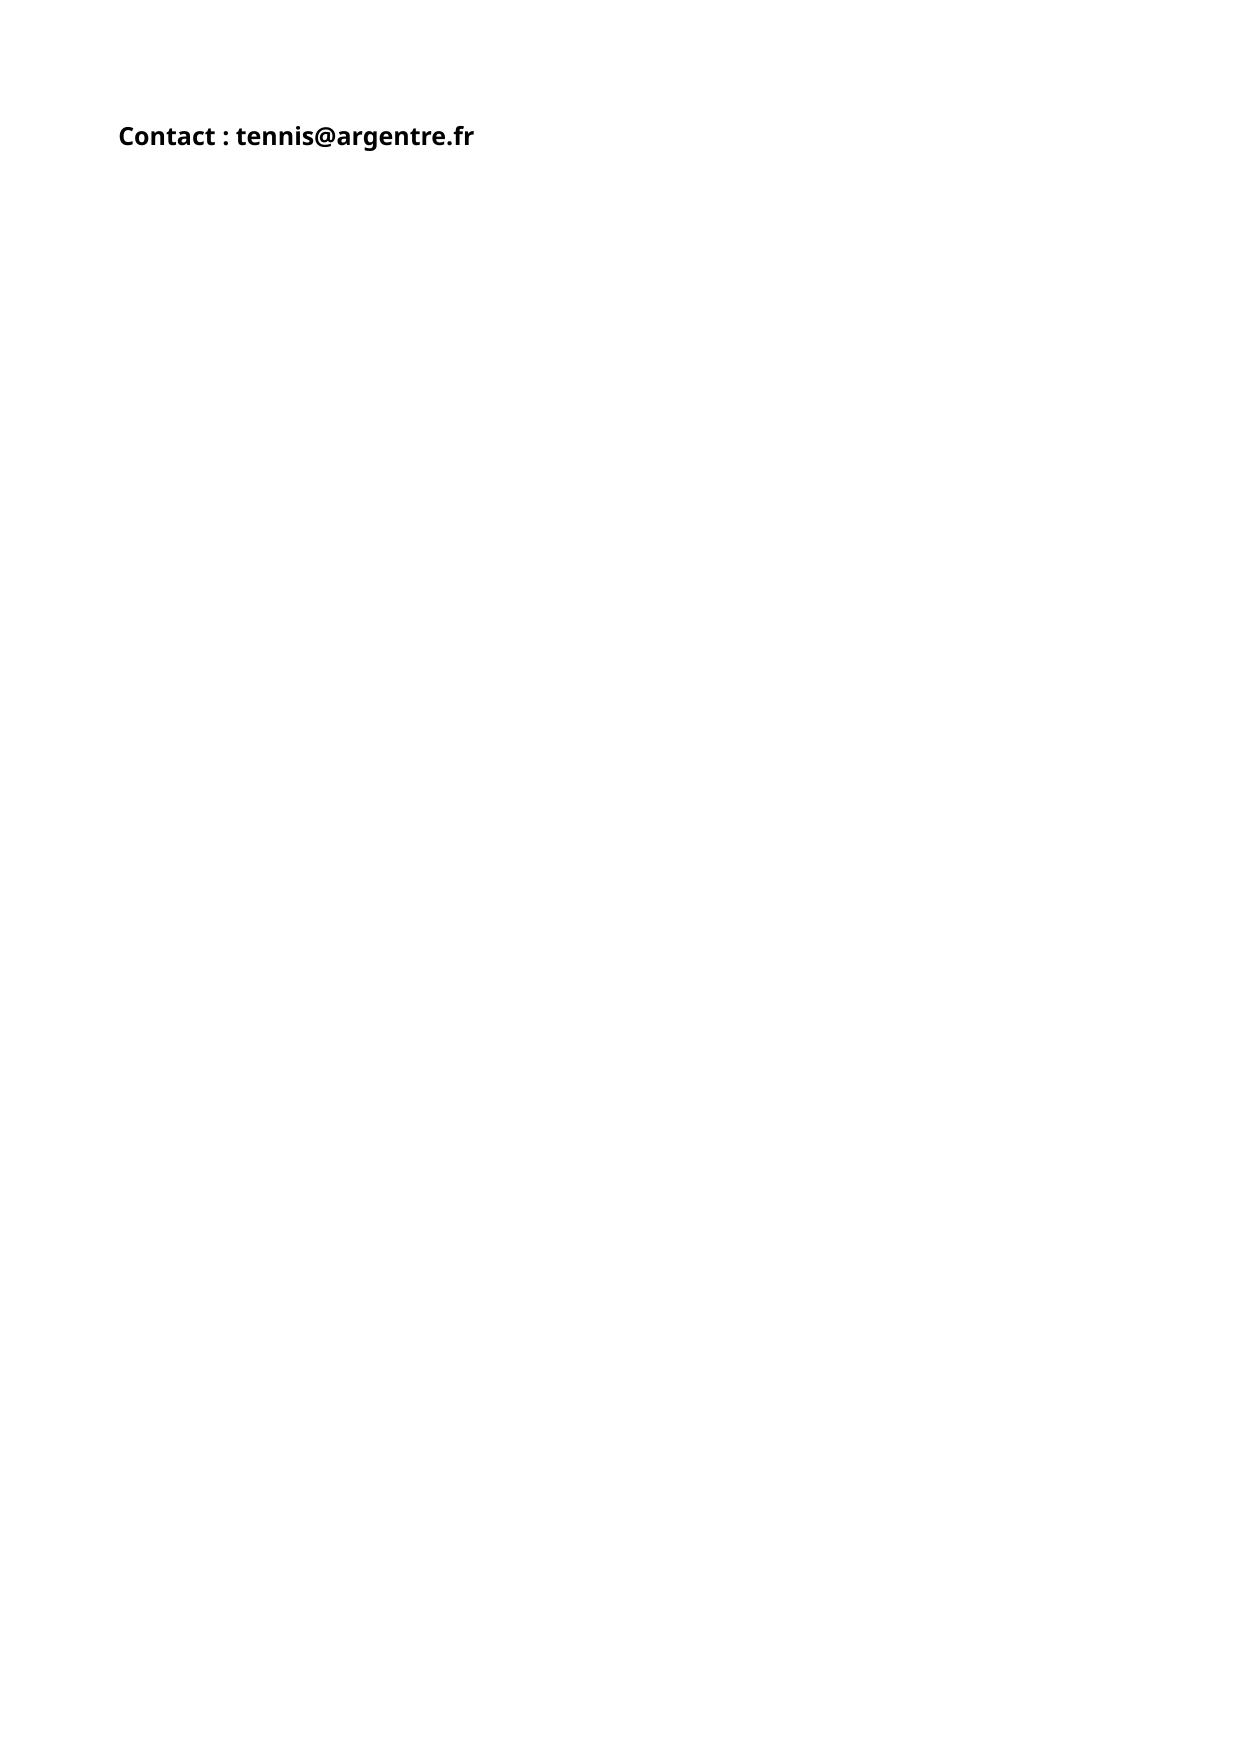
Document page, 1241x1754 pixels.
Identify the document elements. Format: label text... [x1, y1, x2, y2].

text Contact : tennis@argentre.fr [118, 118, 1122, 152]
